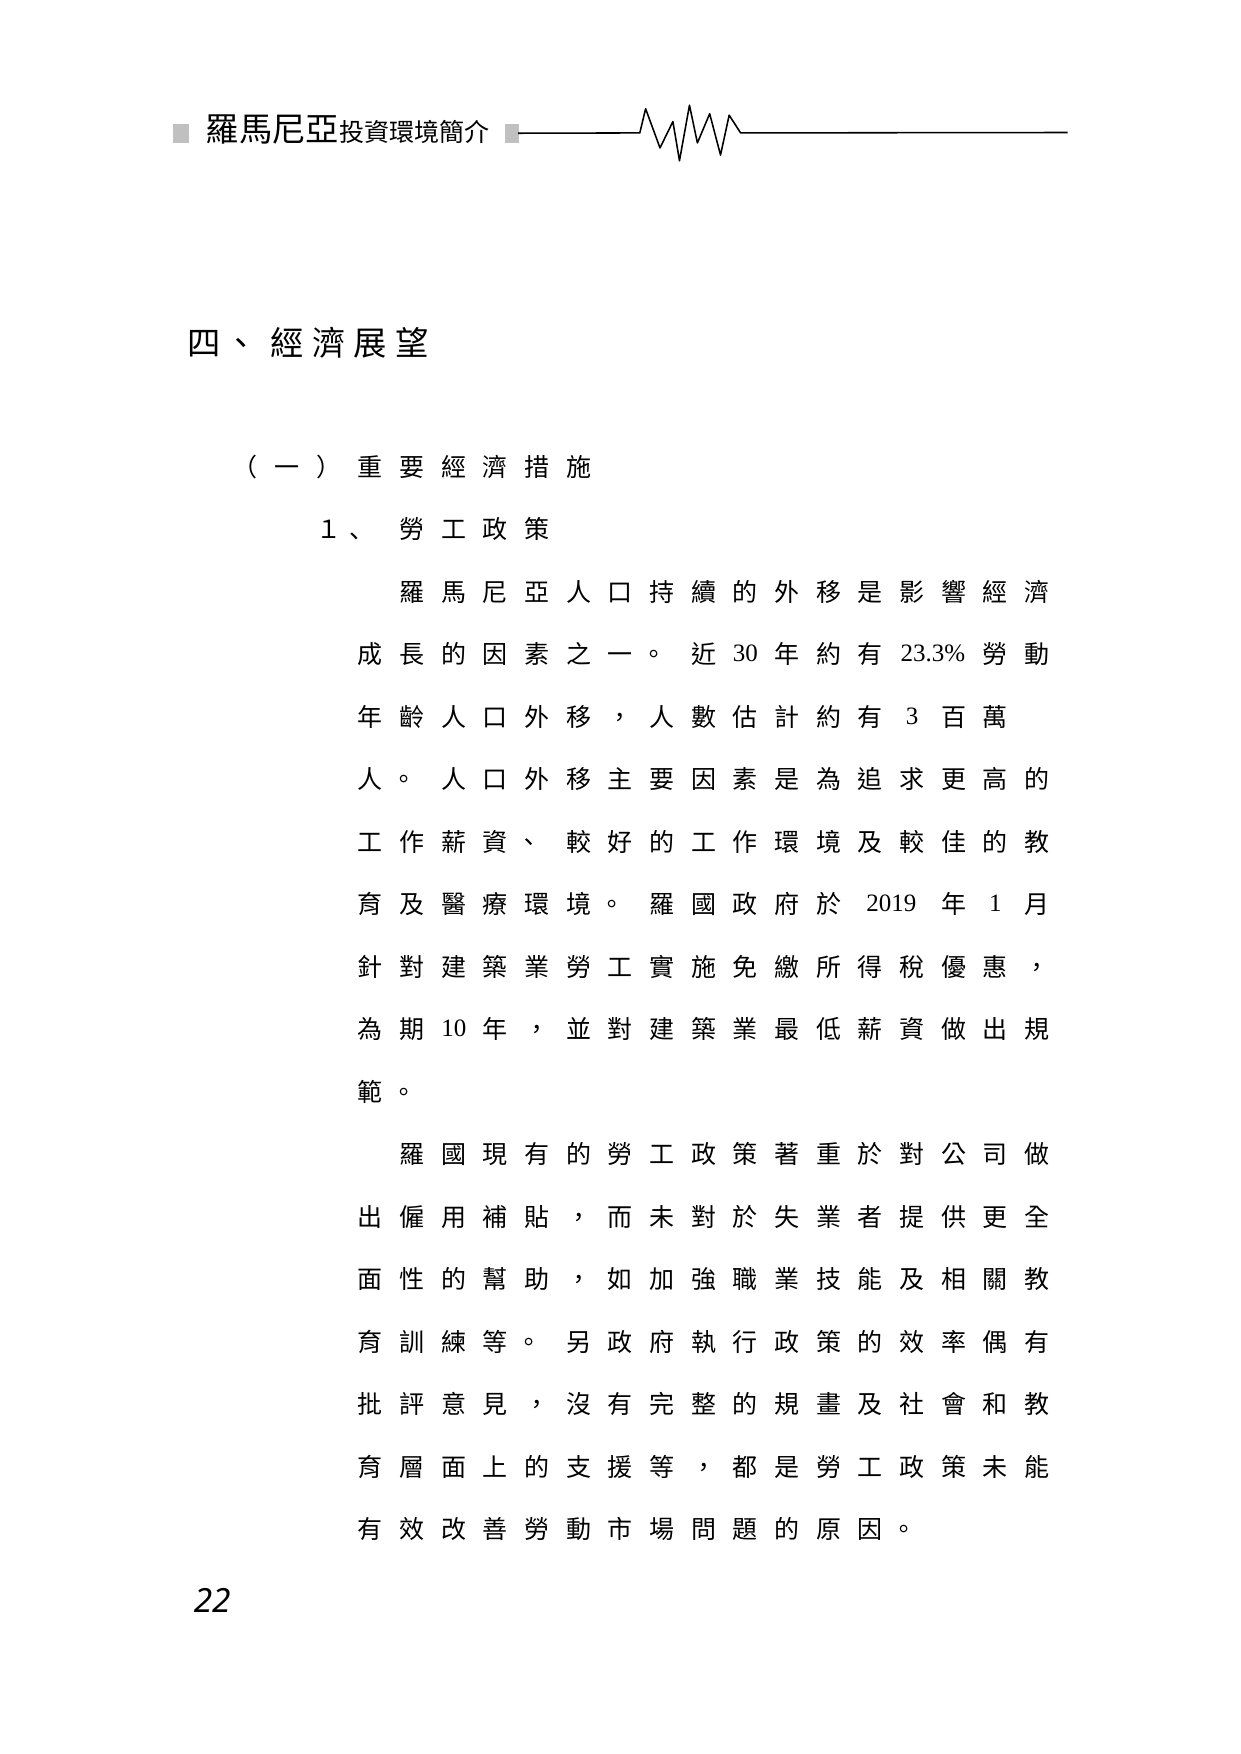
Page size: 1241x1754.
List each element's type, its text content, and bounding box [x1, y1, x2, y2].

text １、勞工政策 [281, 486, 1058, 549]
text 羅國現有的勞工政策著重於對公司做出僱用補貼，而未對於失業者提供更全面性的幫助，如加強職業技能及相關教育訓練等。另政府執行政策的效率偶有批評意見，沒有完整的規畫及社會和教育層面上的支援等，都是勞工政策未能有效改善勞動市場問題的原因。 [330, 1111, 1058, 1549]
text 四、經濟展望 [183, 299, 1058, 361]
text 羅馬尼亞人口持續的外移是影響經濟成長的因素之一。近30年約有23.3%勞動年齡人口外移，人數估計約有3百萬人。人口外移主要因素是為追求更高的工作薪資、較好的工作環境及較佳的教育及醫療環境。羅國政府於2019年1月針對建築業勞工實施免繳所得稅優惠，為期10年，並對建築業最低薪資做出規範。 [330, 549, 1058, 1111]
text （一）重要經濟措施 [207, 424, 1058, 486]
